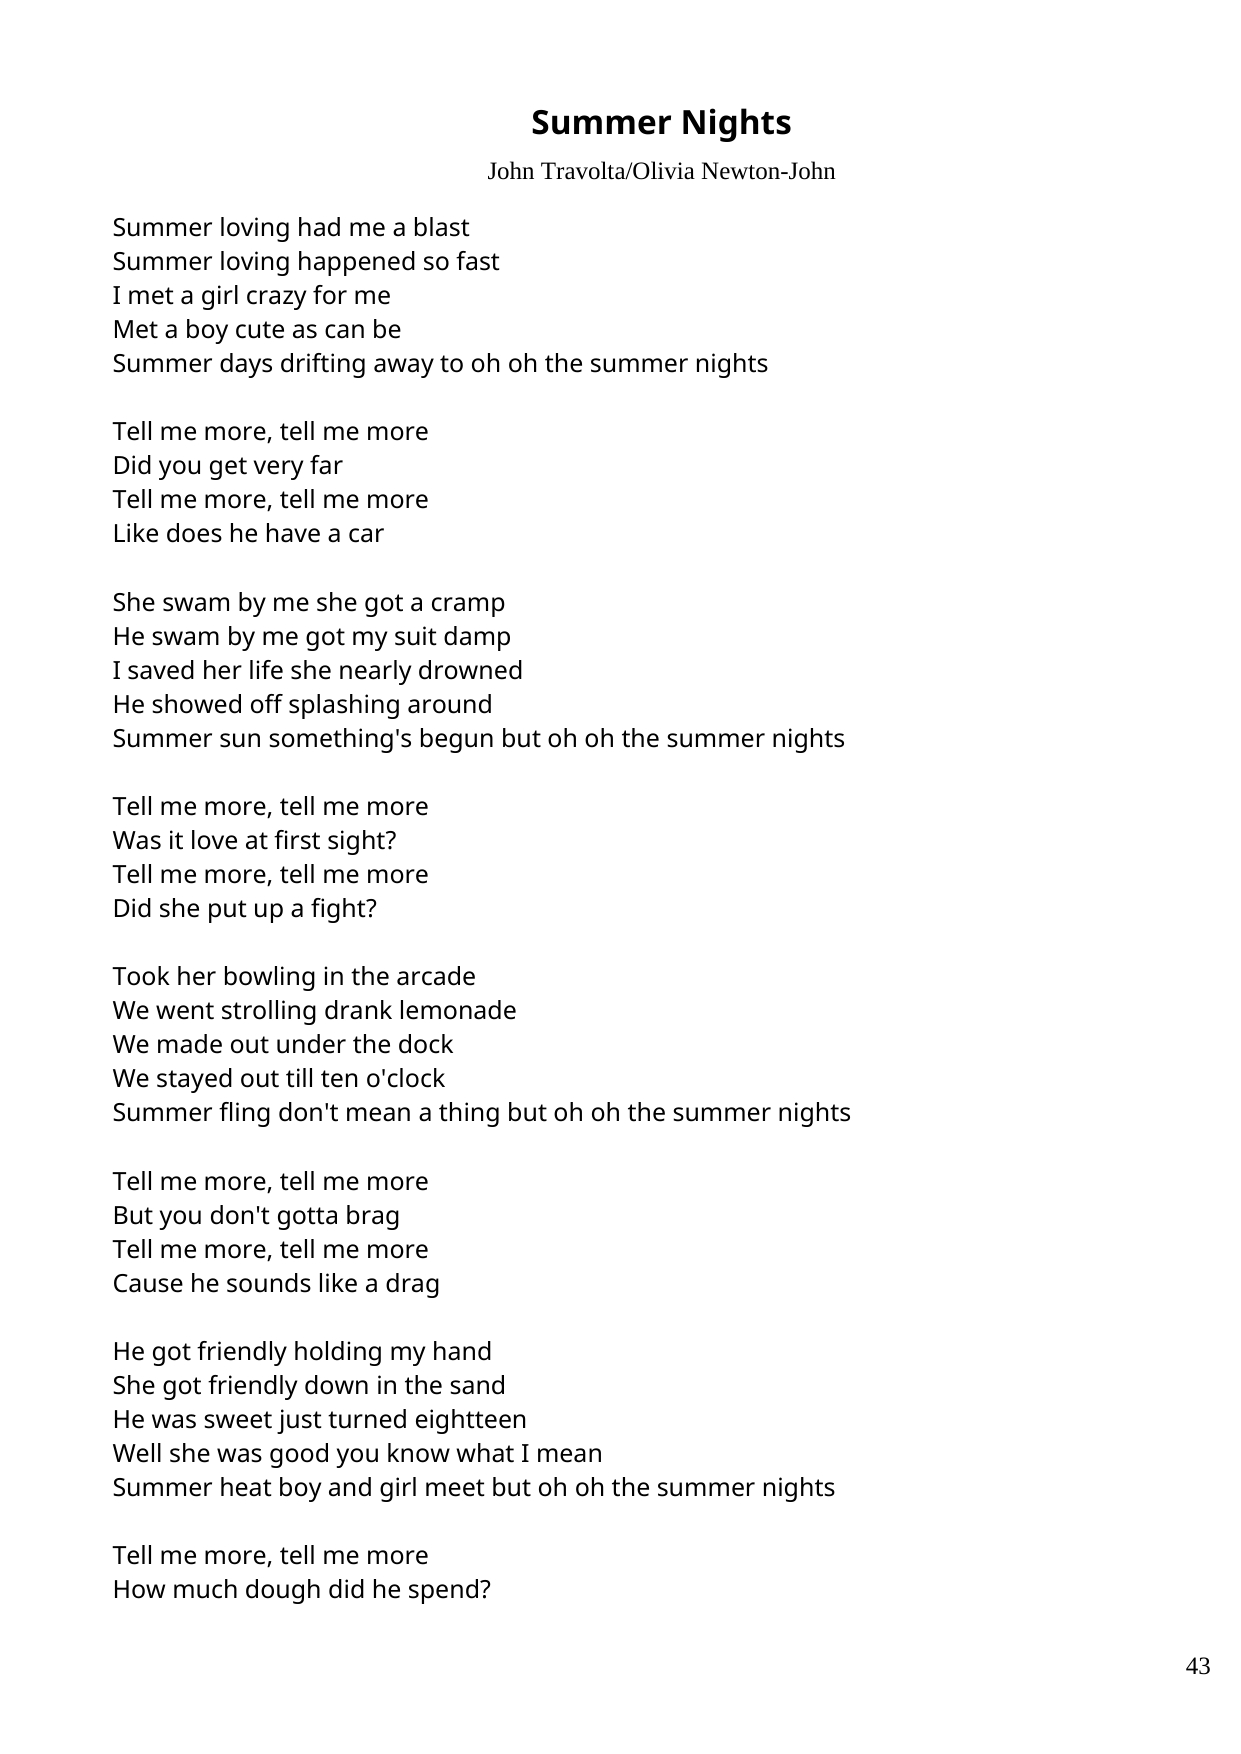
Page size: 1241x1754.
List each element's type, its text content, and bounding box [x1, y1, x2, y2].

text Summer loving had me a blast Summer loving happened so fast I met a girl crazy for me Met a boy cute as can be Summer days drifting away to oh oh the summer nights Tell me more, tell me more Did you get very far Tell me more, tell me more Like does he have a car She swam by me she got a cramp He swam by me got my suit damp I saved her life she nearly drowned He showed off splashing around Summer sun something's begun but oh oh the summer nights Tell me more, tell me more Was it love at first sight? Tell me more, tell me more Did she put up a fight? Took her bowling in the arcade We went strolling drank lemonade We made out under the dock We stayed out till ten o'clock Summer fling don't mean a thing but oh oh the summer nights Tell me more, tell me more But you don't gotta brag Tell me more, tell me more Cause he sounds like a drag [112, 209, 1211, 1299]
text He got friendly holding my hand She got friendly down in the sand He was sweet just turned eightteen Well she was good you know what I mean Summer heat boy and girl meet but oh oh the summer nights Tell me more, tell me more How much dough did he spend? [112, 1333, 1211, 1606]
subtitle Summer Nights [112, 99, 1211, 144]
text John Travolta/Olivia Newton-John [112, 157, 1211, 184]
